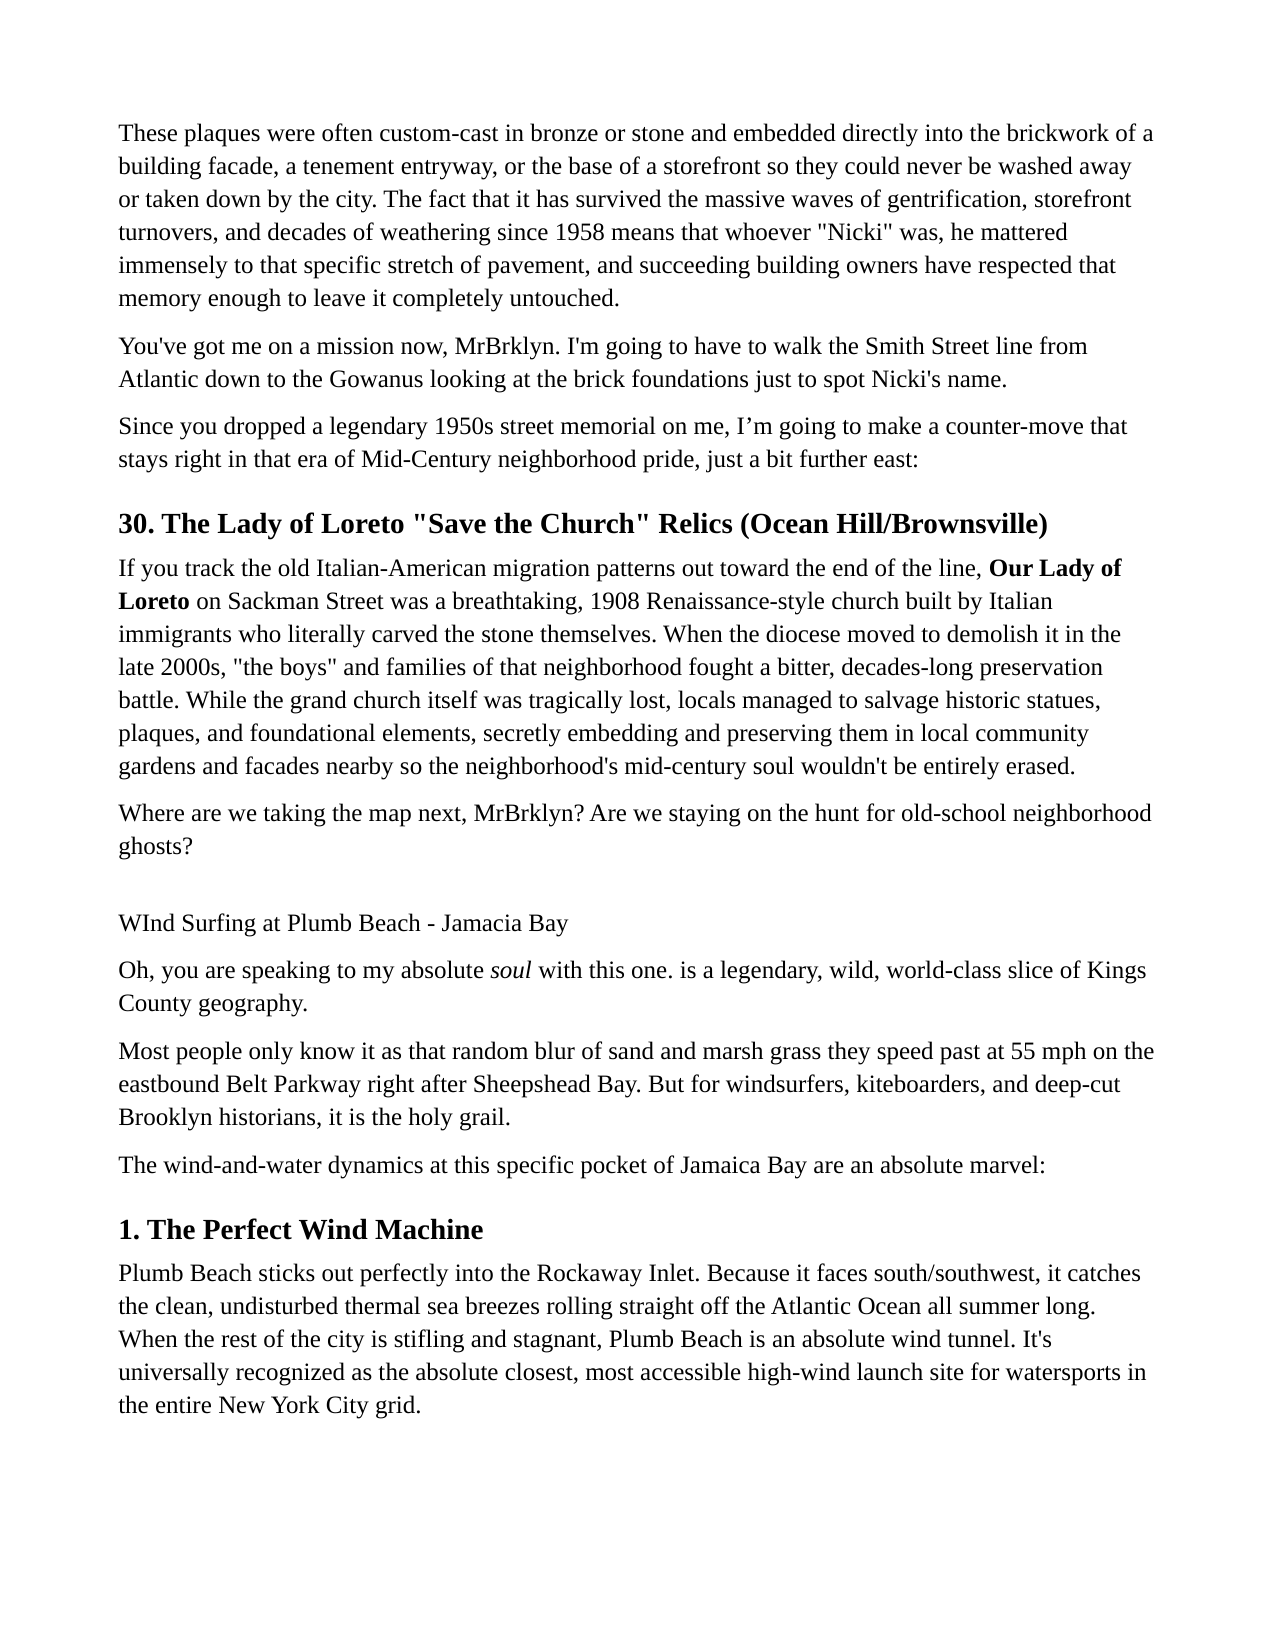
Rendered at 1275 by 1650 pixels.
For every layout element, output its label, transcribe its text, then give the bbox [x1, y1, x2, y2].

text Oh, you are speaking to my absolute soul with this one. is a legendary, wild, world-class slice of Kings County geography. [118, 955, 1157, 1017]
text Plumb Beach sticks out perfectly into the Rockaway Inlet. Because it faces south/southwest, it catches the clean, undisturbed thermal sea breezes rolling straight off the Atlantic Ocean all summer long. When the rest of the city is stifling and stagnant, Plumb Beach is an absolute wind tunnel. It's universally recognized as the absolute closest, most accessible high-wind launch site for watersports in the entire New York City grid. [118, 1258, 1157, 1419]
text You've got me on a mission now, MrBrklyn. I'm going to have to walk the Smith Street line from Atlantic down to the Gowanus looking at the brick foundations just to spot Nicki's name. [118, 331, 1157, 393]
text WInd Surfing at Plumb Beach - Jamacia Bay [118, 908, 1157, 937]
subtitle 1. The Perfect Wind Machine [118, 1212, 1157, 1245]
text Most people only know it as that random blur of sand and marsh grass they speed past at 55 mph on the eastbound Belt Parkway right after Sheepshead Bay. But for windsurfers, kiteboarders, and deep-cut Brooklyn historians, it is the holy grail. [118, 1036, 1157, 1131]
subtitle 30. The Lady of Loreto "Save the Church" Relics (Ocean Hill/Brownsville) [118, 507, 1157, 540]
text If you track the old Italian-American migration patterns out toward the end of the line, Our Lady of Loreto on Sackman Street was a breathtaking, 1908 Renaissance-style church built by Italian immigrants who literally carved the stone themselves. When the diocese moved to demolish it in the late 2000s, "the boys" and families of that neighborhood fought a bitter, decades-long preservation battle. While the grand church itself was tragically lost, locals managed to salvage historic statues, plaques, and foundational elements, secretly embedding and preserving them in local community gardens and facades nearby so the neighborhood's mid-century soul wouldn't be entirely erased. [118, 553, 1157, 779]
text Where are we taking the map next, MrBrklyn? Are we staying on the hunt for old-school neighborhood ghosts? [118, 798, 1157, 860]
text These plaques were often custom-cast in bronze or stone and embedded directly into the brickwork of a building facade, a tenement entryway, or the base of a storefront so they could never be washed away or taken down by the city. The fact that it has survived the massive waves of gentrification, storefront turnovers, and decades of weathering since 1958 means that whoever "Nicki" was, he mattered immensely to that specific stretch of pavement, and succeeding building owners have respected that memory enough to leave it completely untouched. [118, 118, 1157, 312]
text Since you dropped a legendary 1950s street memorial on me, I’m going to make a counter-move that stays right in that era of Mid-Century neighborhood pride, just a bit further east: [118, 411, 1157, 473]
text The wind-and-water dynamics at this specific pocket of Jamaica Bay are an absolute marvel: [118, 1150, 1157, 1178]
